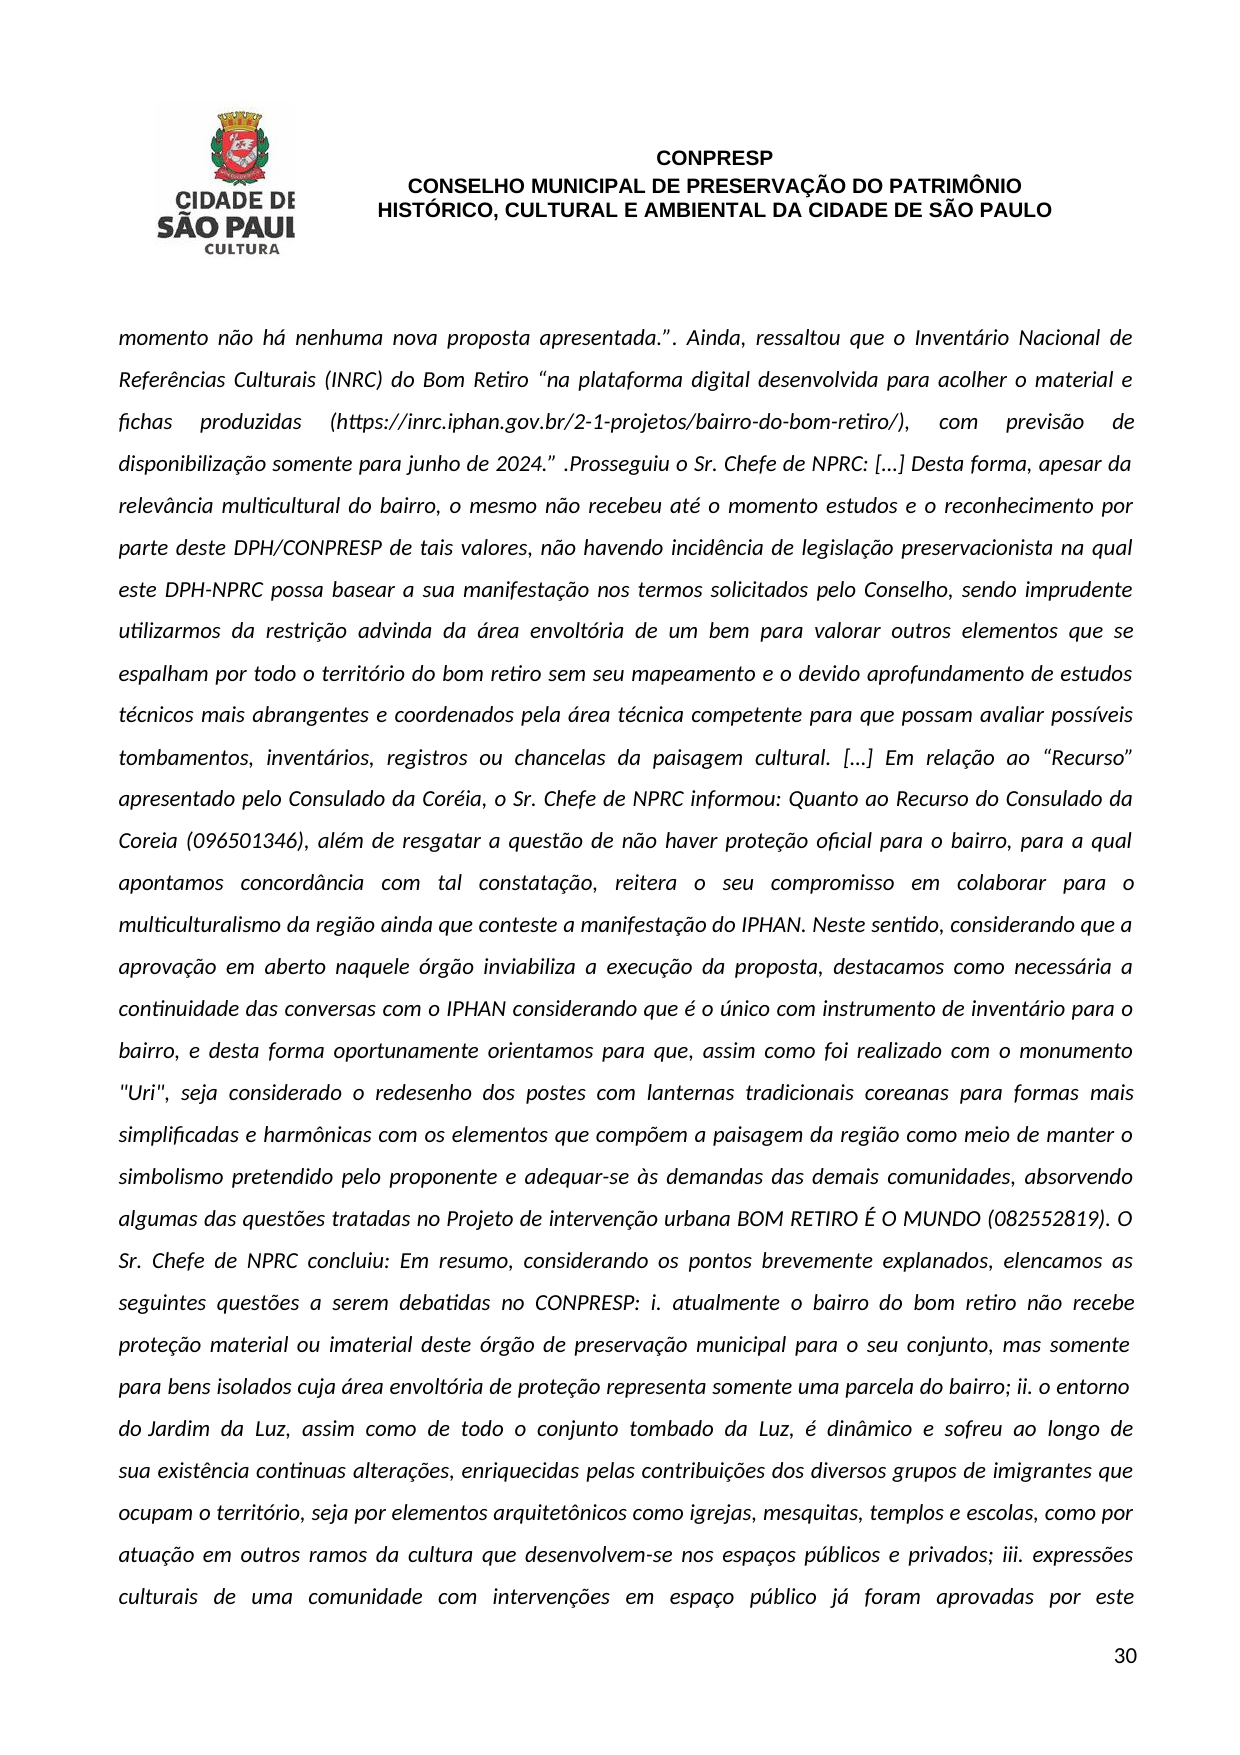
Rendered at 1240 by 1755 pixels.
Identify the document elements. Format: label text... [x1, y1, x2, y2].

text momento não há nenhuma nova proposta apresentada.”. Ainda, ressaltou que o Inventário Nacional de Referências Culturais (INRC) do Bom Retiro “na plataforma digital desenvolvida para acolher o material e ﬁchas produzidas (https://inrc.iphan.gov.br/2-1-projetos/bairro-do-bom-retiro/), com previsão de disponibilização somente para junho de 2024.” .Prosseguiu o Sr. Chefe de NPRC: […] Desta forma, apesar da relevância multicultural do bairro, o mesmo não recebeu até o momento estudos e o reconhecimento por parte deste DPH/CONPRESP de tais valores, não havendo incidência de legislação preservacionista na qual este DPH-NPRC possa basear a sua manifestação nos termos solicitados pelo Conselho, sendo imprudente utilizarmos da restrição advinda da área envoltória de um bem para valorar outros elementos que se espalham por todo o território do bom retiro sem seu mapeamento e o devido aprofundamento de estudos técnicos mais abrangentes e coordenados pela área técnica competente para que possam avaliar possíveis tombamentos, inventários, registros ou chancelas da paisagem cultural. […] Em relação ao “Recurso” apresentado pelo Consulado da Coréia, o Sr. Chefe de NPRC informou: Quanto ao Recurso do Consulado da Coreia (096501346), além de resgatar a questão de não haver proteção oﬁcial para o bairro, para a qual apontamos concordância com tal constatação, reitera o seu compromisso em colaborar para o multiculturalismo da região ainda que conteste a manifestação do IPHAN. Neste sentido, considerando que a aprovação em aberto naquele órgão inviabiliza a execução da proposta, destacamos como necessária a continuidade das conversas com o IPHAN considerando que é o único com instrumento de inventário para o bairro, e desta forma oportunamente orientamos para que, assim como foi realizado com o monumento "Uri", seja considerado o redesenho dos postes com lanternas tradicionais coreanas para formas mais simpliﬁcadas e harmônicas com os elementos que compõem a paisagem da região como meio de manter o simbolismo pretendido pelo proponente e adequar-se às demandas das demais comunidades, absorvendo algumas das questões tratadas no Projeto de intervenção urbana BOM RETIRO É O MUNDO (082552819). O Sr. Chefe de NPRC concluiu: Em resumo, considerando os pontos brevemente explanados, elencamos as seguintes questões a serem debatidas no CONPRESP: i. atualmente o bairro do bom retiro não recebe proteção material ou imaterial deste órgão de preservação municipal para o seu conjunto, mas somente para bens isolados cuja área envoltória de proteção representa somente uma parcela do bairro; ii. o entorno do Jardim da Luz, assim como de todo o conjunto tombado da Luz, é dinâmico e sofreu ao longo de sua existência continuas alterações, enriquecidas pelas contribuições dos diversos grupos de imigrantes que ocupam o território, seja por elementos arquitetônicos como igrejas, mesquitas, templos e escolas, como por atuação em outros ramos da cultura que desenvolvem-se nos espaços públicos e privados; iii. expressões culturais de uma comunidade com intervenções em espaço público já foram aprovadas por este [118, 323, 1135, 1610]
